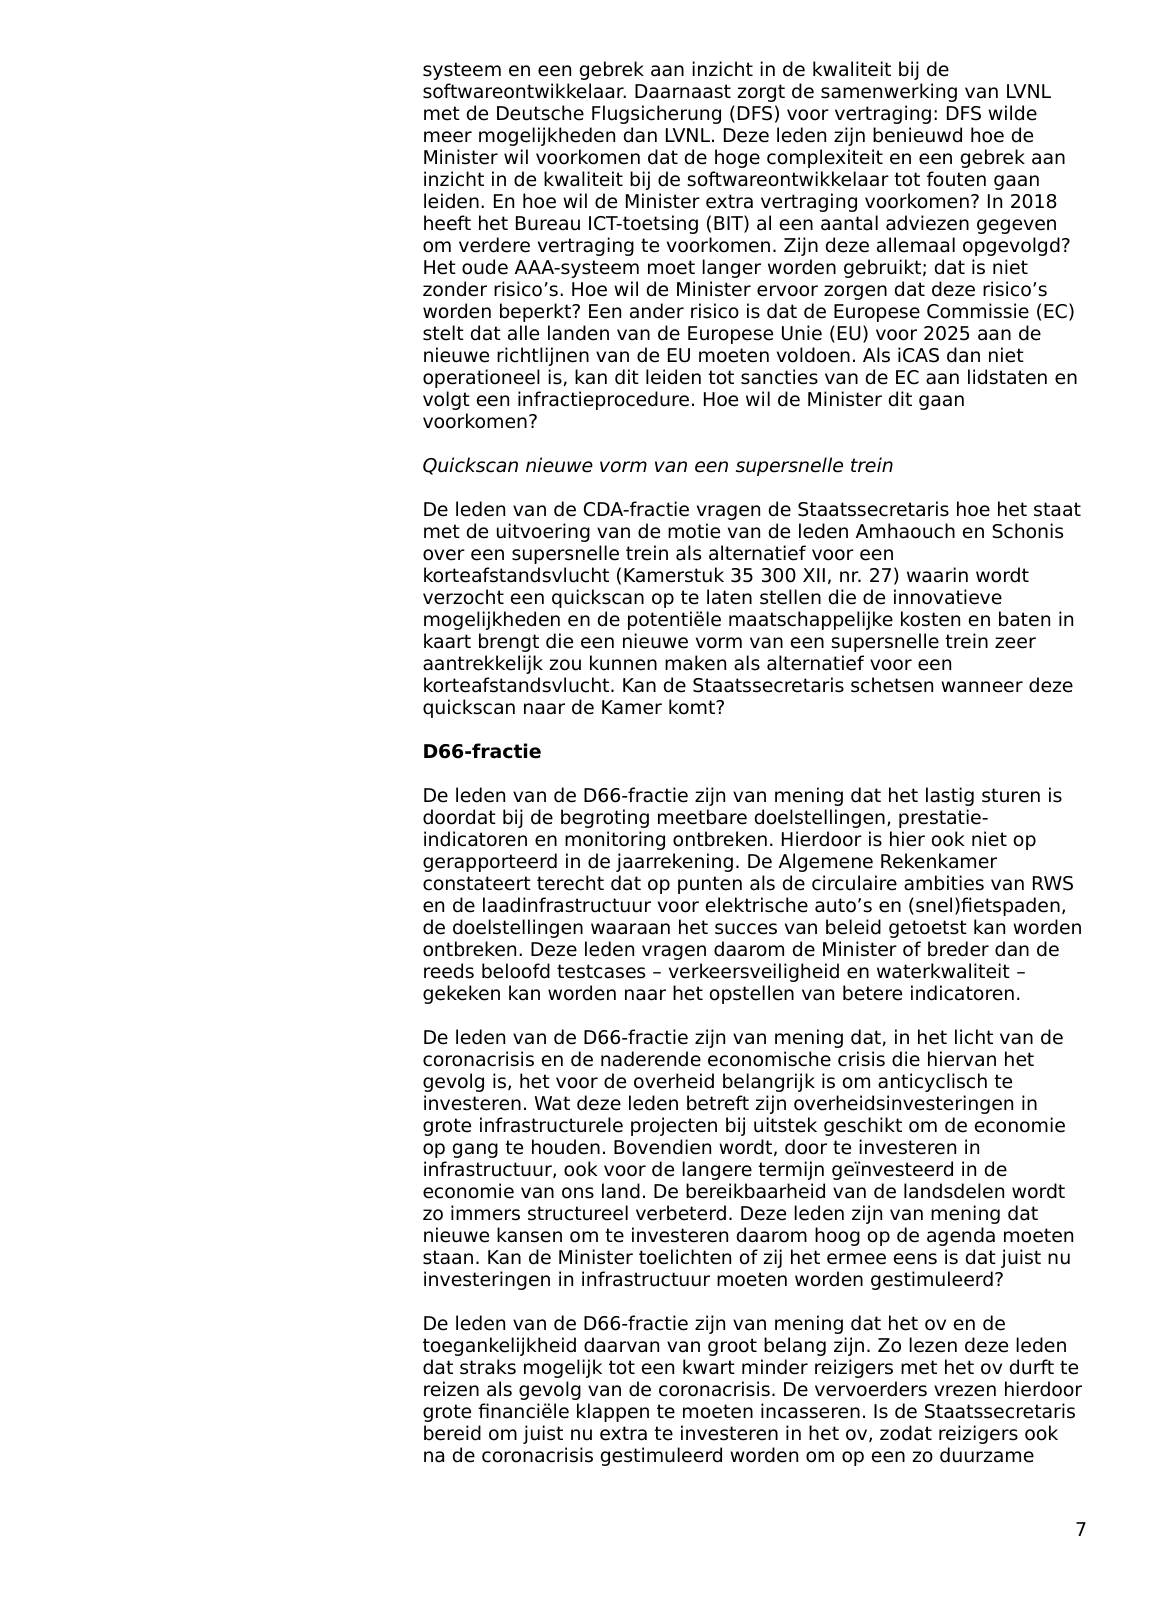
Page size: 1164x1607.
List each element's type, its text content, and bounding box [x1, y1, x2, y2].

subtitle Quickscan nieuwe vorm van een supersnelle trein [422, 455, 1087, 477]
text De leden van de CDA-fractie vragen de Staatssecretaris hoe het staat met de uitvoering van de motie van de leden Amhaouch en Schonis over een supersnelle trein als alternatief voor een korteafstandsvlucht (Kamerstuk 35 300 XII, nr. 27) waarin wordt verzocht een quickscan op te laten stellen die de innovatieve mogelijkheden en de potentiële maatschappelijke kosten en baten in kaart brengt die een nieuwe vorm van een supersnelle trein zeer aantrekkelijk zou kunnen maken als alternatief voor een korteafstandsvlucht. Kan de Staatssecretaris schetsen wanneer deze quickscan naar de Kamer komt? [422, 499, 1087, 719]
text De leden van de D66-fractie zijn van mening dat het lastig sturen is doordat bij de begroting meetbare doelstellingen, prestatie-indicatoren en monitoring ontbreken. Hierdoor is hier ook niet op gerapporteerd in de jaarrekening. De Algemene Rekenkamer constateert terecht dat op punten als de circulaire ambities van RWS en de laadinfrastructuur voor elektrische auto’s en (snel)fietspaden, de doelstellingen waaraan het succes van beleid getoetst kan worden ontbreken. Deze leden vragen daarom de Minister of breder dan de reeds beloofd testcases – verkeersveiligheid en waterkwaliteit – gekeken kan worden naar het opstellen van betere indicatoren. [422, 785, 1087, 1005]
subtitle D66-fractie [422, 741, 1087, 763]
text systeem en een gebrek aan inzicht in de kwaliteit bij de softwareontwikkelaar. Daarnaast zorgt de samenwerking van LVNL met de Deutsche Flugsicherung (DFS) voor vertraging: DFS wilde meer mogelijkheden dan LVNL. Deze leden zijn benieuwd hoe de Minister wil voorkomen dat de hoge complexiteit en een gebrek aan inzicht in de kwaliteit bij de softwareontwikkelaar tot fouten gaan leiden. En hoe wil de Minister extra vertraging voorkomen? In 2018 heeft het Bureau ICT-toetsing (BIT) al een aantal adviezen gegeven om verdere vertraging te voorkomen. Zijn deze allemaal opgevolgd? Het oude AAA-systeem moet langer worden gebruikt; dat is niet zonder risico’s. Hoe wil de Minister ervoor zorgen dat deze risico’s worden beperkt? Een ander risico is dat de Europese Commissie (EC) stelt dat alle landen van de Europese Unie (EU) voor 2025 aan de nieuwe richtlijnen van de EU moeten voldoen. Als iCAS dan niet operationeel is, kan dit leiden tot sancties van de EC aan lidstaten en volgt een infractieprocedure. Hoe wil de Minister dit gaan voorkomen? [422, 59, 1087, 433]
text De leden van de D66-fractie zijn van mening dat het ov en de toegankelijkheid daarvan van groot belang zijn. Zo lezen deze leden dat straks mogelijk tot een kwart minder reizigers met het ov durft te reizen als gevolg van de coronacrisis. De vervoerders vrezen hierdoor grote financiële klappen te moeten incasseren. Is de Staatssecretaris bereid om juist nu extra te investeren in het ov, zodat reizigers ook na de coronacrisis gestimuleerd worden om op een zo duurzame [422, 1313, 1087, 1467]
text De leden van de D66-fractie zijn van mening dat, in het licht van de coronacrisis en de naderende economische crisis die hiervan het gevolg is, het voor de overheid belangrijk is om anticyclisch te investeren. Wat deze leden betreft zijn overheidsinvesteringen in grote infrastructurele projecten bij uitstek geschikt om de economie op gang te houden. Bovendien wordt, door te investeren in infrastructuur, ook voor de langere termijn geïnvesteerd in de economie van ons land. De bereikbaarheid van de landsdelen wordt zo immers structureel verbeterd. Deze leden zijn van mening dat nieuwe kansen om te investeren daarom hoog op de agenda moeten staan. Kan de Minister toelichten of zij het ermee eens is dat juist nu investeringen in infrastructuur moeten worden gestimuleerd? [422, 1027, 1087, 1291]
